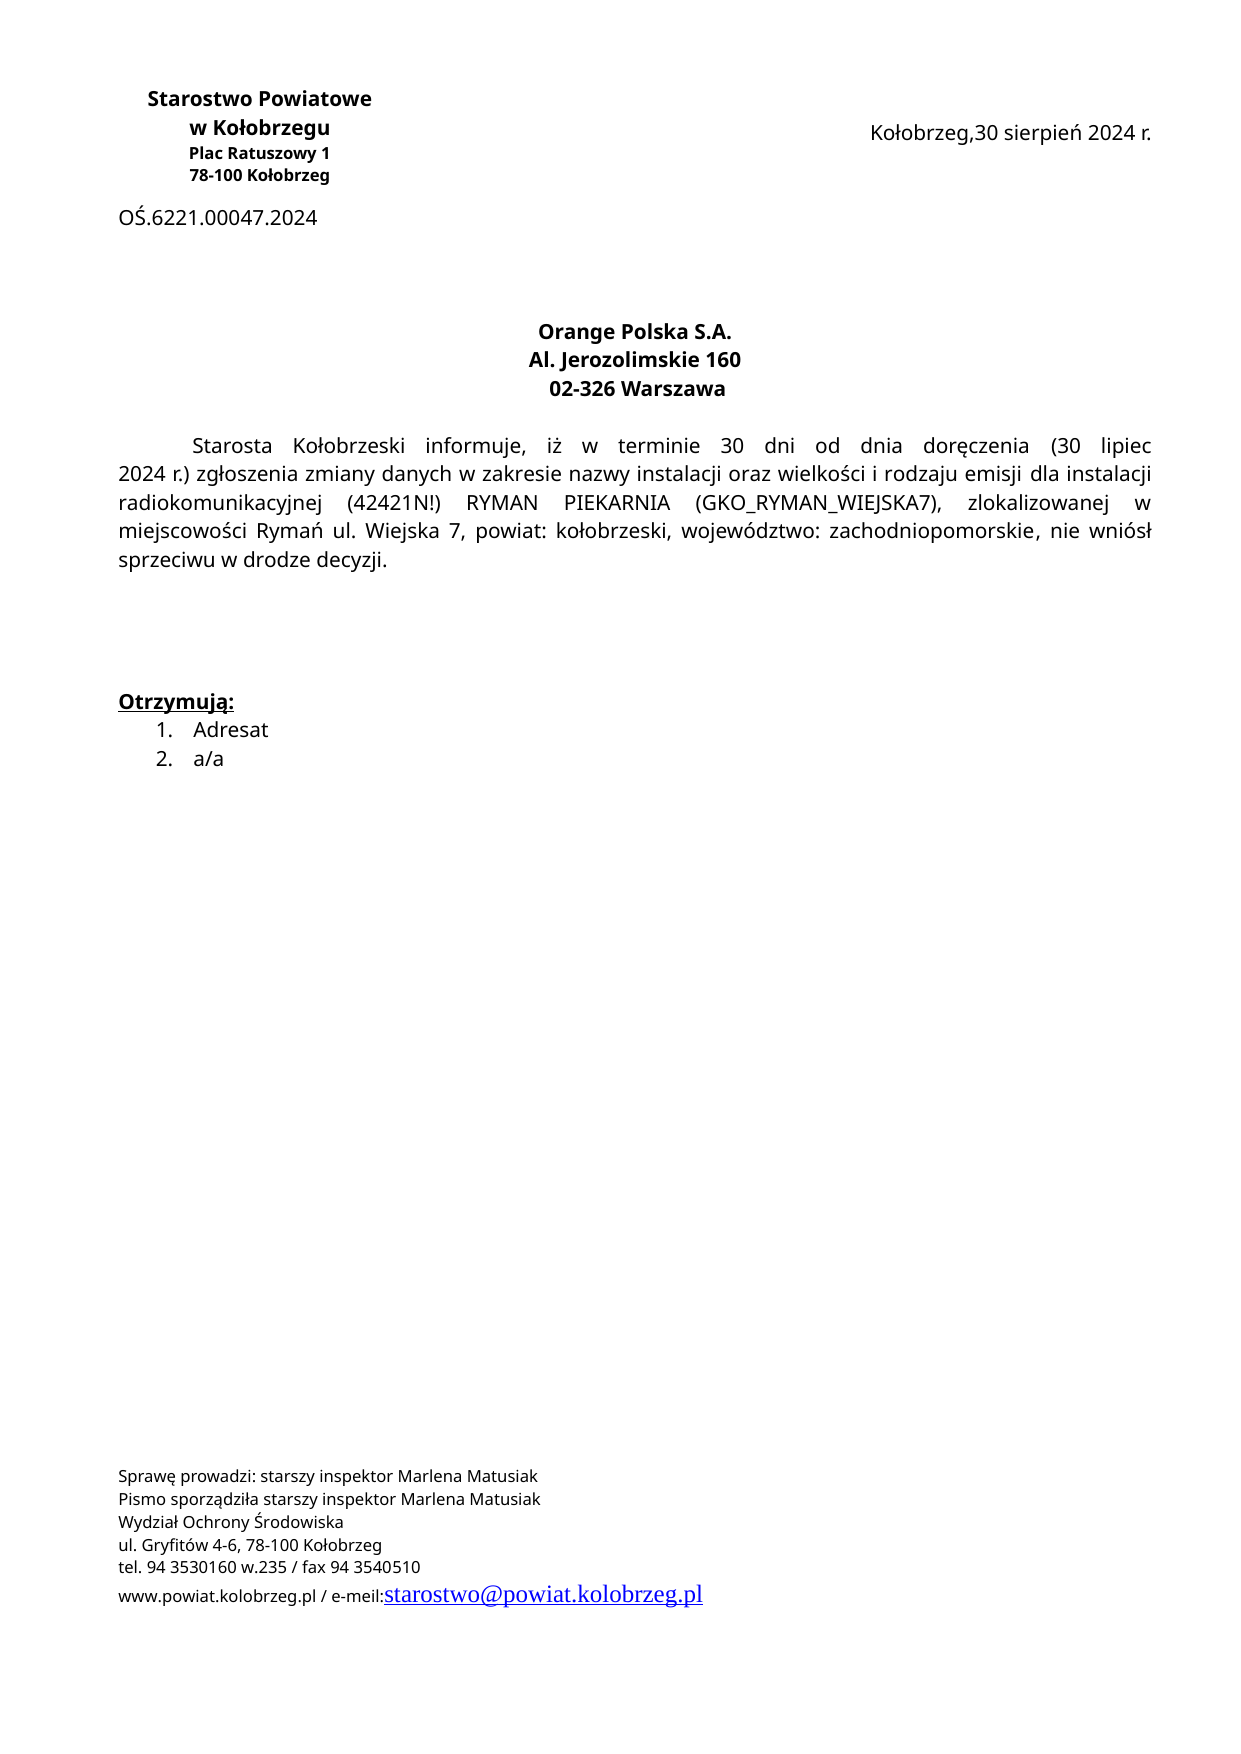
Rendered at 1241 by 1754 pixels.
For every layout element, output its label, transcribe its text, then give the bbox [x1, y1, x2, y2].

list Adresat [156, 715, 1152, 744]
text OŚ.6221.00047.2024 [118, 203, 1152, 232]
text Starostwo Powiatowe [103, 84, 416, 113]
list a/a [156, 744, 1152, 772]
text Al. Jerozolimskie 160 [118, 346, 1152, 374]
text Sprawę prowadzi: starszy inspektor Marlena Matusiak Pismo sporządziła starszy inspektor Marlena Matusiak [118, 1465, 1152, 1511]
text Wydział Ochrony Środowiska ul. Gryfitów 4-6, 78-100 Kołobrzeg tel. 94 3530160 w.235 / fax 94 3540510 [118, 1511, 1152, 1579]
text Starosta Kołobrzeski informuje, iż w terminie 30 dni od dnia doręczenia (30 lipiec 2024 r.) zgłoszenia zmiany danych w zakresie nazwy instalacji oraz wielkości i rodzaju emisji dla instalacji radiokomunikacyjnej (42421N!) RYMAN PIEKARNIA (GKO_RYMAN_WIEJSKA7), zlokalizowanej w miejscowości Rymań ul. Wiejska 7, powiat: kołobrzeski, województwo: zachodniopomorskie, nie wniósł sprzeciwu w drodze decyzji. [118, 431, 1152, 573]
text Otrzymują: [118, 687, 1152, 715]
text Orange Polska S.A. [118, 317, 1152, 346]
text 78-100 Kołobrzeg [103, 164, 416, 187]
text Plac Ratuszowy 1 [103, 141, 416, 164]
text Kołobrzeg,30 sierpień 2024 r. [416, 118, 1152, 147]
text w Kołobrzegu [103, 113, 416, 141]
text www.powiat.kolobrzeg.pl / e-meil:starostwo@powiat.kolobrzeg.pl [118, 1579, 1152, 1607]
text 02-326 Warszawa [118, 374, 1152, 402]
